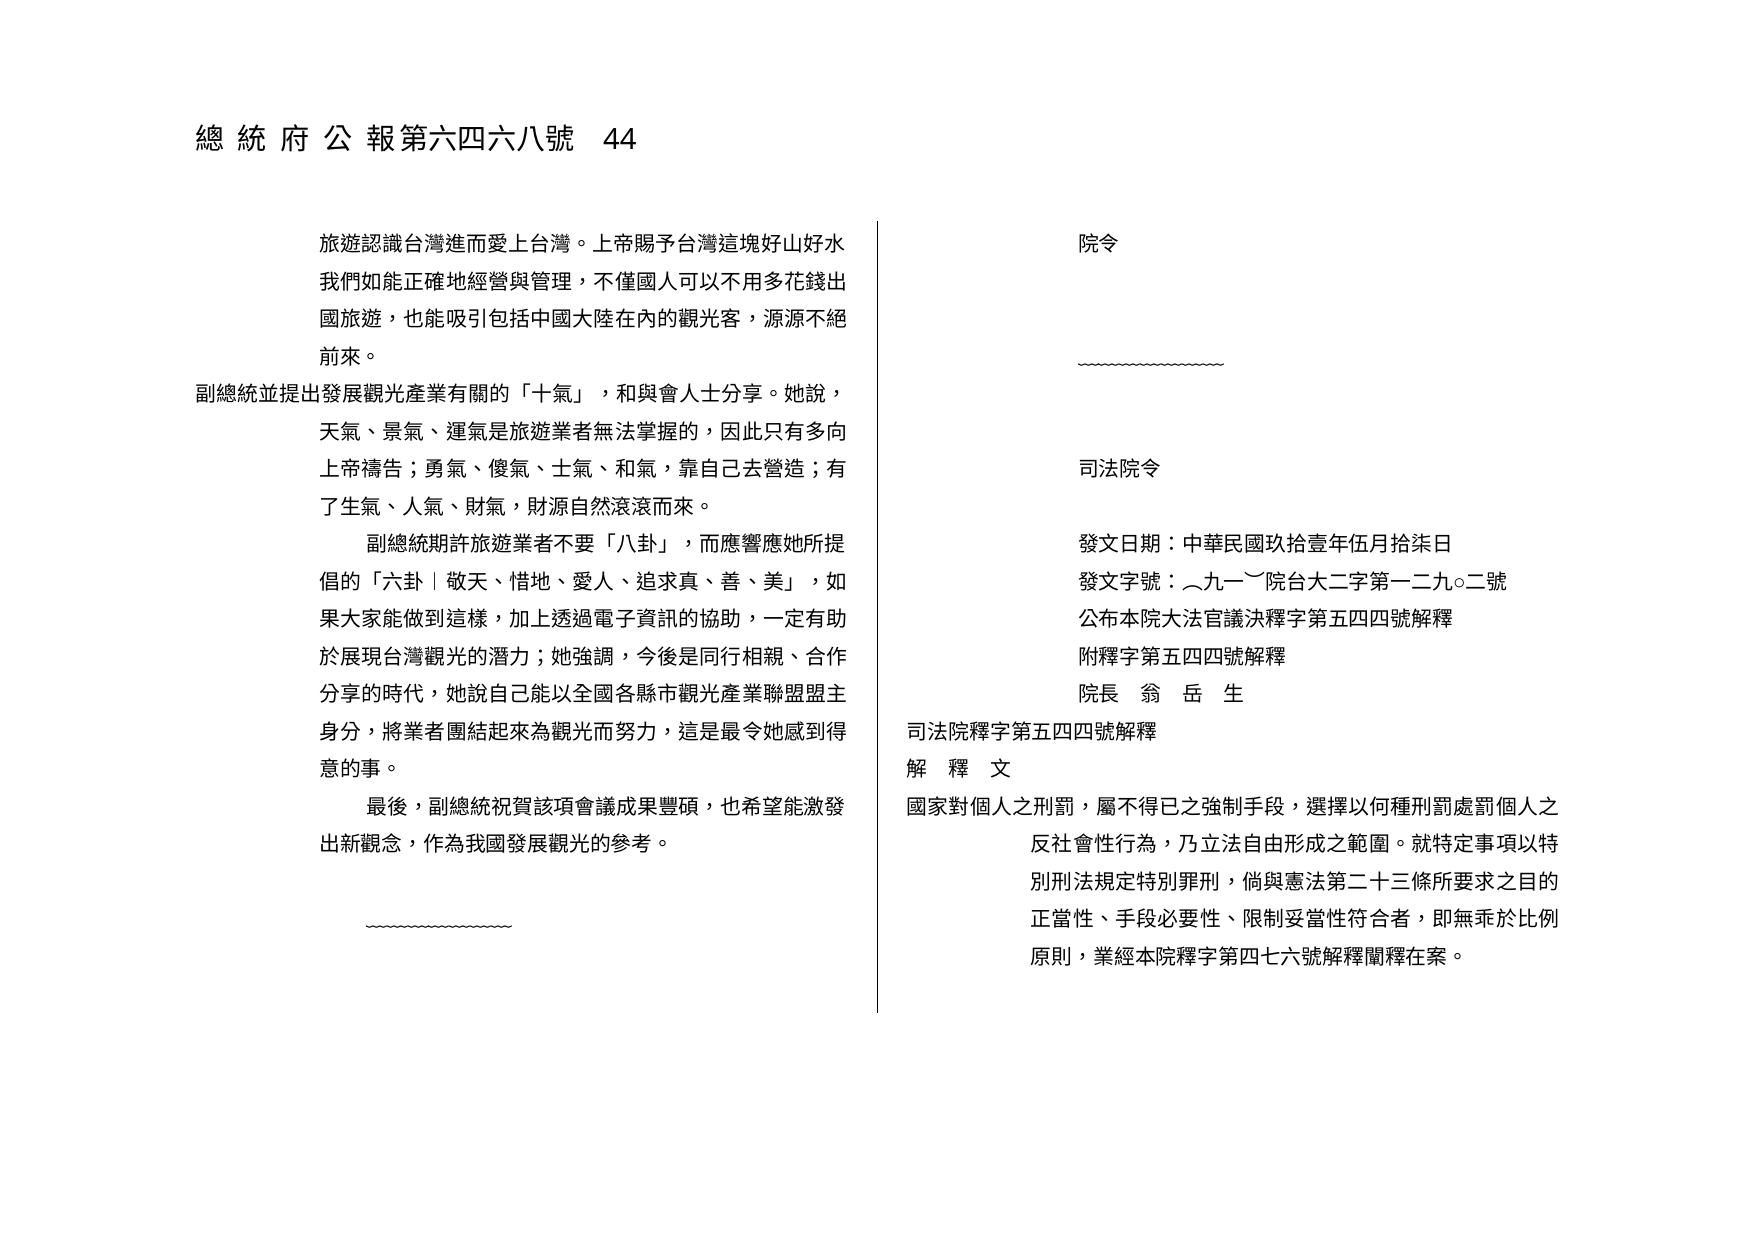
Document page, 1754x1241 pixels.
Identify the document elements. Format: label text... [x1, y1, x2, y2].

text 司法院令 [1031, 447, 1559, 484]
text 發文日期：中華民國玖拾壹年伍月拾柒日 [1031, 522, 1559, 559]
text 副總統期許旅遊業者不要「八卦」，而應響應她所提倡的「六卦︱敬天、惜地、愛人、追求真、善、美」，如果大家能做到這樣，加上透過電子資訊的協助，一定有助於展現台灣觀光的潛力；她強調，今後是同行相親、合作分享的時代，她說自己能以全國各縣市觀光產業聯盟盟主身分，將業者團結起來為觀光而努力，這是最令她感到得意的事。 [319, 522, 847, 784]
text ﹏﹏﹏﹏﹏﹏﹏ [1031, 334, 1559, 372]
text 發文字號：︵九一︶院台大二字第一二九○二號 [1031, 559, 1559, 597]
text 副總統在致詞時表示，觀光旅遊是調劑身心最好的休閒活動，也能促進城鄉交流、縮小貧富差距，更是不花錢的外交，經由來台旅遊認識台灣進而愛上台灣。上帝賜予台灣這塊好山好水，我們如能正確地經營與管理，不僅國人可以不用多花錢出國旅遊，也能吸引包括中國大陸在內的觀光客，源源不絕前來。 [195, 222, 847, 372]
text 院令 [1031, 222, 1559, 259]
text 司法院釋字第五四四號解釋 [907, 709, 1559, 747]
text 公布本院大法官議決釋字第五四四號解釋 [1031, 597, 1559, 634]
text 副總統並提出發展觀光產業有關的「十氣」，和與會人士分享。她說，天氣、景氣、運氣是旅遊業者無法掌握的，因此只有多向上帝禱告；勇氣、傻氣、士氣、和氣，靠自己去營造；有了生氣、人氣、財氣，財源自然滾滾而來。 [195, 372, 847, 522]
text 最後，副總統祝賀該項會議成果豐碩，也希望能激發出新觀念，作為我國發展觀光的參考。 [319, 784, 847, 859]
text 國家對個人之刑罰，屬不得已之強制手段，選擇以何種刑罰處罰個人之反社會性行為，乃立法自由形成之範圍。就特定事項以特別刑法規定特別罪刑，倘與憲法第二十三條所要求之目的正當性、手段必要性、限制妥當性符合者，即無乖於比例原則，業經本院釋字第四七六號解釋闡釋在案。 [907, 784, 1559, 972]
text 附釋字第五四四號解釋 [1031, 634, 1559, 672]
text 院長 翁 岳 生 [1031, 672, 1559, 709]
text ﹏﹏﹏﹏﹏﹏﹏ [319, 897, 847, 934]
text 解 釋 文 [907, 747, 1559, 784]
